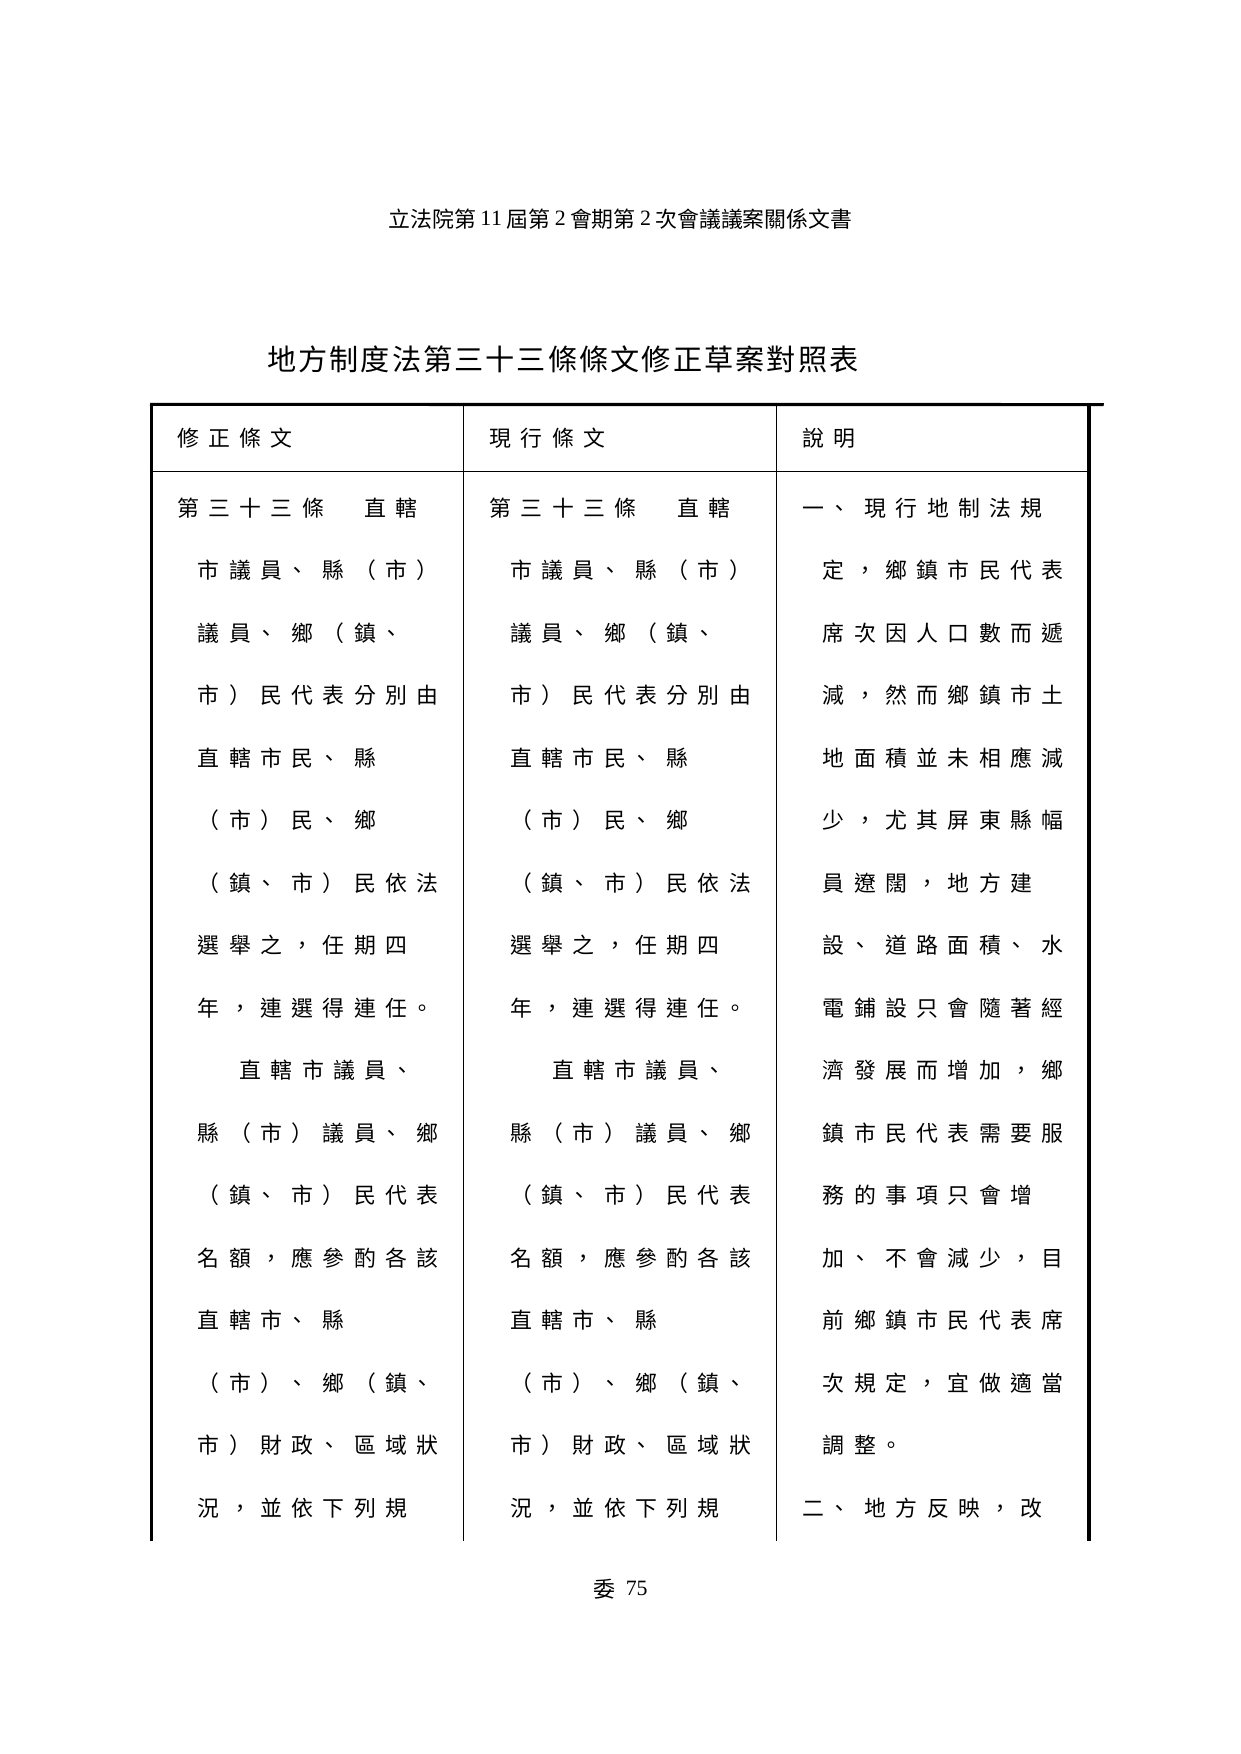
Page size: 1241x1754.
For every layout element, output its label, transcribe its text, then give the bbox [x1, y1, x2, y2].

table_cell 第三十三條 直轄市議員、縣（市）議員、鄉（鎮、市）民代表分別由直轄市民、縣（市）民、鄉（鎮、市）民依法選舉之，任期四年，連選得連任。 直轄市議員、縣（市）議員、鄉（鎮、市）民代表名額，應參酌各該直轄市、縣（市）、鄉（鎮、市）財政、區域狀況，並依下列規 [153, 472, 463, 1541]
table_cell 現行條文 [464, 407, 776, 471]
table_cell 修正條文 [153, 406, 463, 471]
table_cell 說明 [777, 407, 1087, 471]
table_cell 第三十三條 直轄市議員、縣（市）議員、鄉（鎮、市）民代表分別由直轄市民、縣（市）民、鄉（鎮、市）民依法選舉之，任期四年，連選得連任。 直轄市議員、縣（市）議員、鄉（鎮、市）民代表名額，應參酌各該直轄市、縣（市）、鄉（鎮、市）財政、區域狀況，並依下列規 [464, 472, 776, 1541]
table_cell 一、現行地制法規定，鄉鎮市民代表席次因人口數而遞減，然而鄉鎮市土地面積並未相應減少，尤其屏東縣幅員遼闊，地方建設、道路面積、水電鋪設只會隨著經濟發展而增加，鄉鎮市民代表需要服務的事項只會增加、不會減少，目前鄉鎮市民代表席次規定，宜做適當調整。 二、地方反映，改 [777, 472, 1087, 1541]
table_header 地方制度法第三十三條條文修正草案對照表 [151, 313, 1089, 403]
